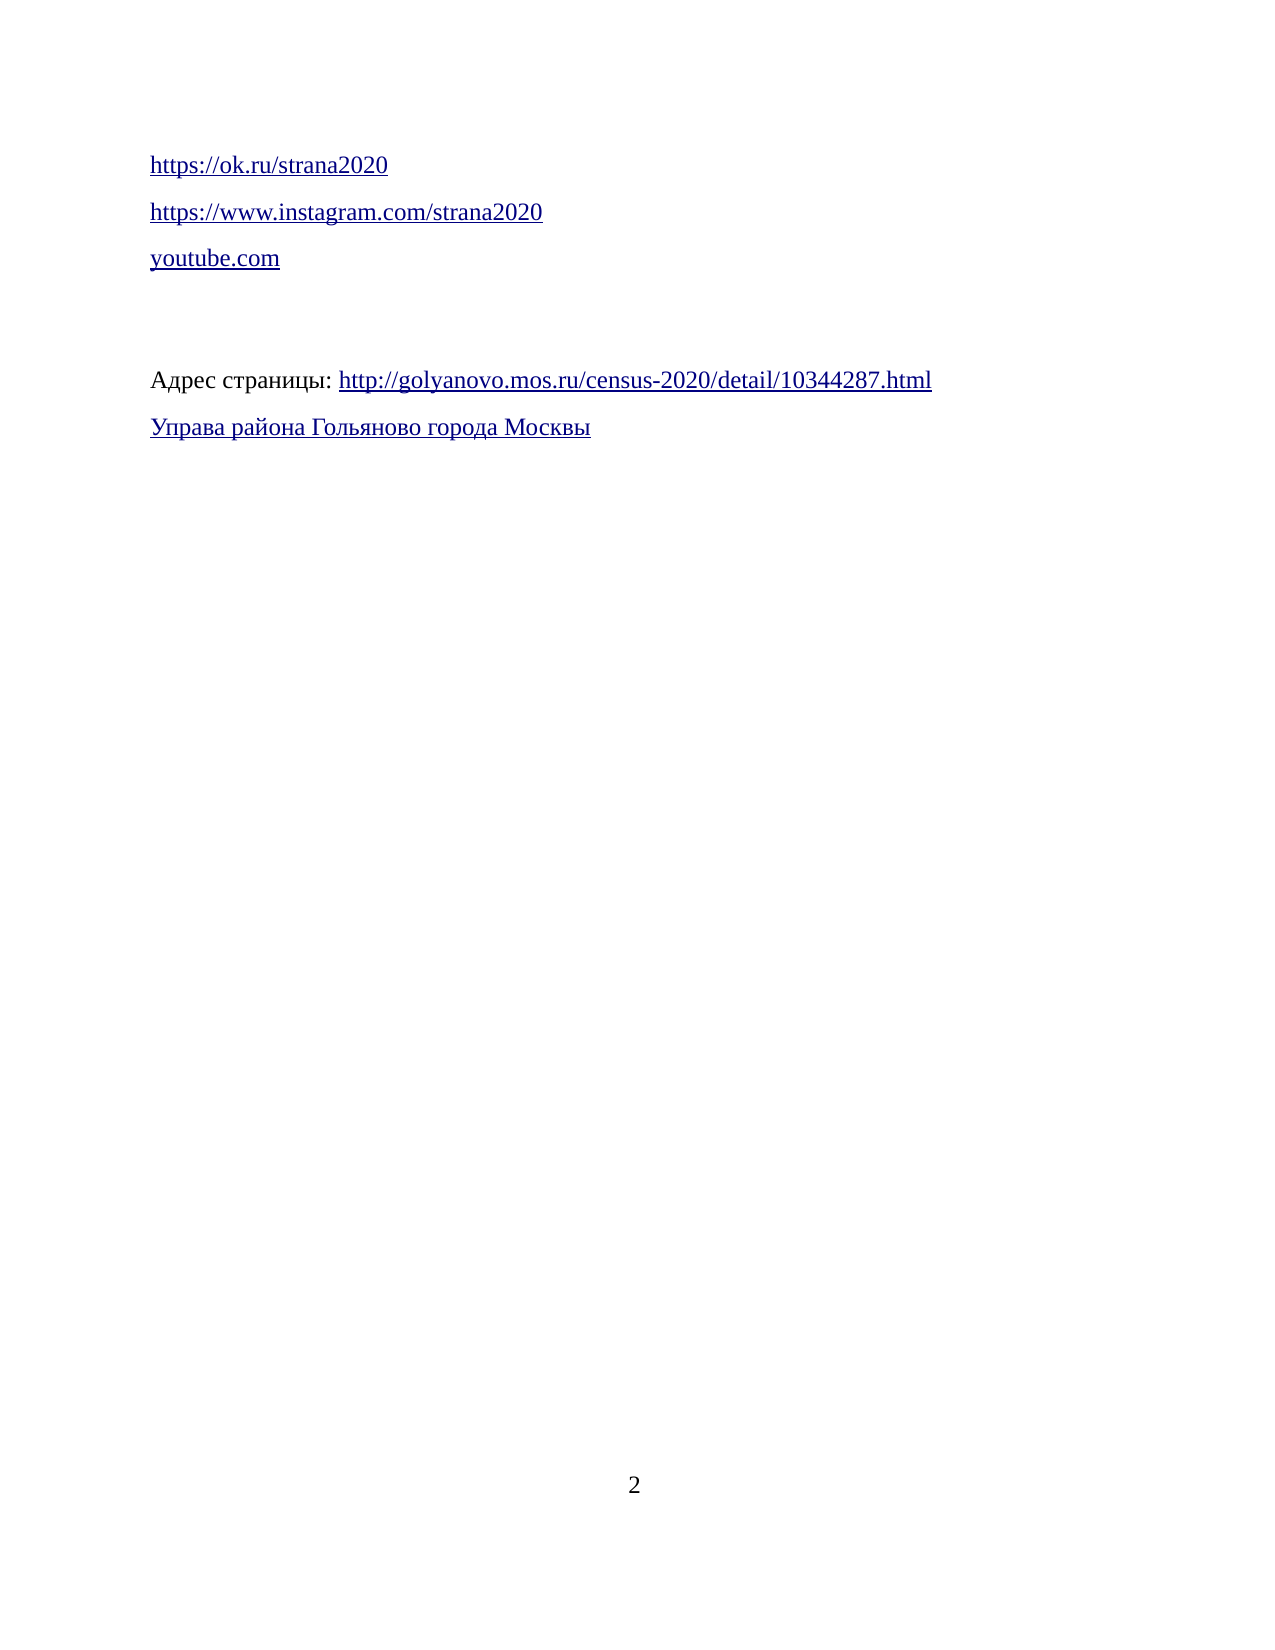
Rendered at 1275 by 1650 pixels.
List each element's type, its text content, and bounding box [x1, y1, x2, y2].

text Управа района Гольяново города Москвы [150, 412, 1125, 441]
text https://ok.ru/strana2020 [150, 150, 1125, 179]
text youtube.com [150, 243, 1125, 272]
text Адрес страницы: http://golyanovo.mos.ru/census-2020/detail/10344287.html [150, 365, 1125, 394]
text https://www.instagram.com/strana2020 [150, 197, 1125, 225]
